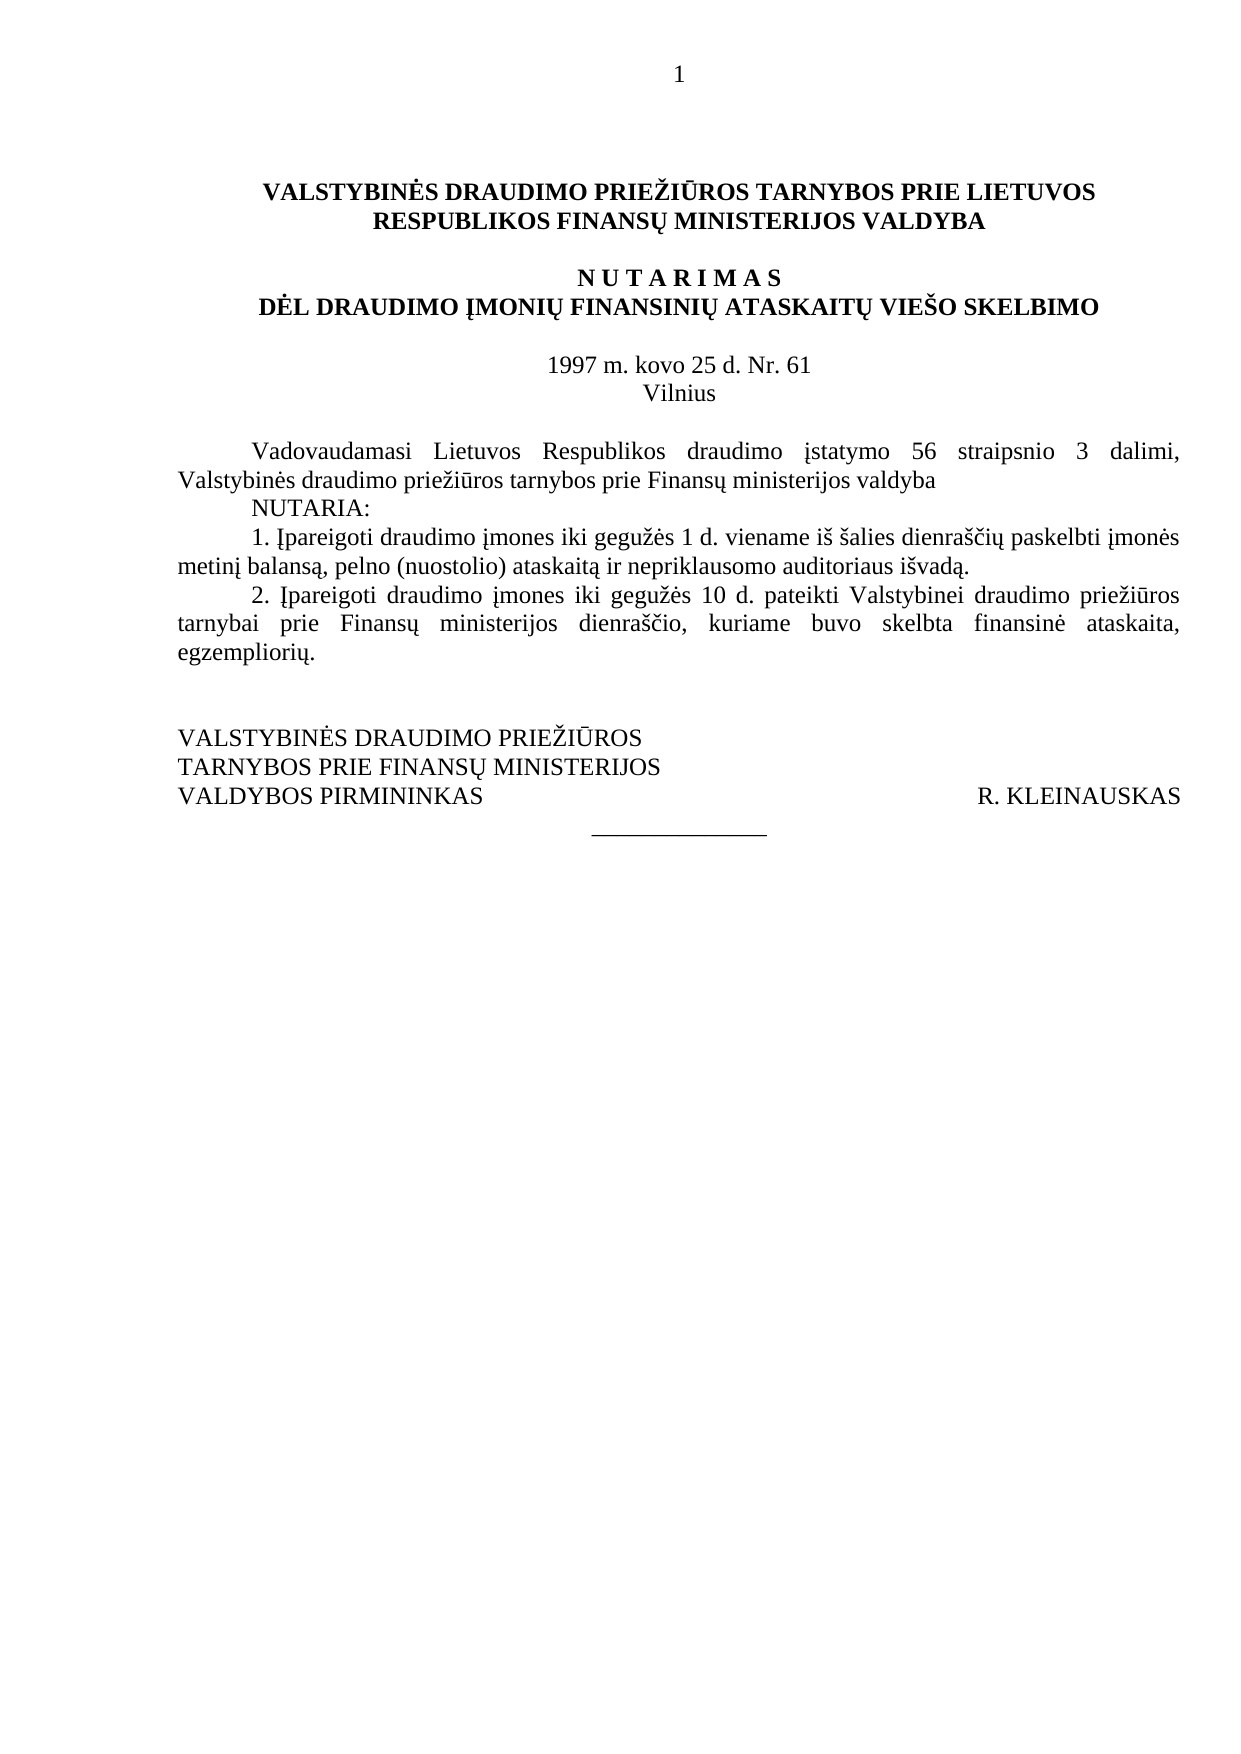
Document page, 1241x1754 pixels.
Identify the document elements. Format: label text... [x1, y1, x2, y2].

text N U T A R I M A S [177, 263, 1181, 292]
text Vilnius [177, 378, 1181, 407]
text valstybinės draudimo priežiūros [177, 723, 1181, 752]
text 2. Įpareigoti draudimo įmones iki gegužės 10 d. pateikti Valstybinei draudimo priežiūros tarnybai prie Finansų ministerijos dienraščio, kuriame buvo skelbta finansinė ataskaita, egzempliorių. [177, 580, 1181, 666]
text tarnybos prie Finansų ministerijos [177, 752, 1181, 781]
text DĖL DRAUDIMO ĮMONIŲ FINANSINIŲ ATASKAITŲ VIEŠO SKELBIMO [177, 292, 1181, 321]
text 1997 m. kovo 25 d. Nr. 61 [177, 350, 1181, 378]
text valdybos pirmininkas R. Kleinauskas [177, 781, 1181, 810]
text NUTARIA: [177, 493, 1181, 522]
text ______________ [177, 810, 1181, 838]
text 1. Įpareigoti draudimo įmones iki gegužės 1 d. viename iš šalies dienraščių paskelbti įmonės metinį balansą, pelno (nuostolio) ataskaitą ir nepriklausomo auditoriaus išvadą. [177, 522, 1181, 580]
text VALSTYBINĖS DRAUDIMO PRIEŽIŪROS TARNYBOS PRIE LIETUVOS RESPUBLIKOS FINANSŲ MINISTERIJOS VALDYBA [177, 177, 1181, 235]
text Vadovaudamasi Lietuvos Respublikos draudimo įstatymo 56 straipsnio 3 dalimi, Valstybinės draudimo priežiūros tarnybos prie Finansų ministerijos valdyba [177, 436, 1181, 493]
